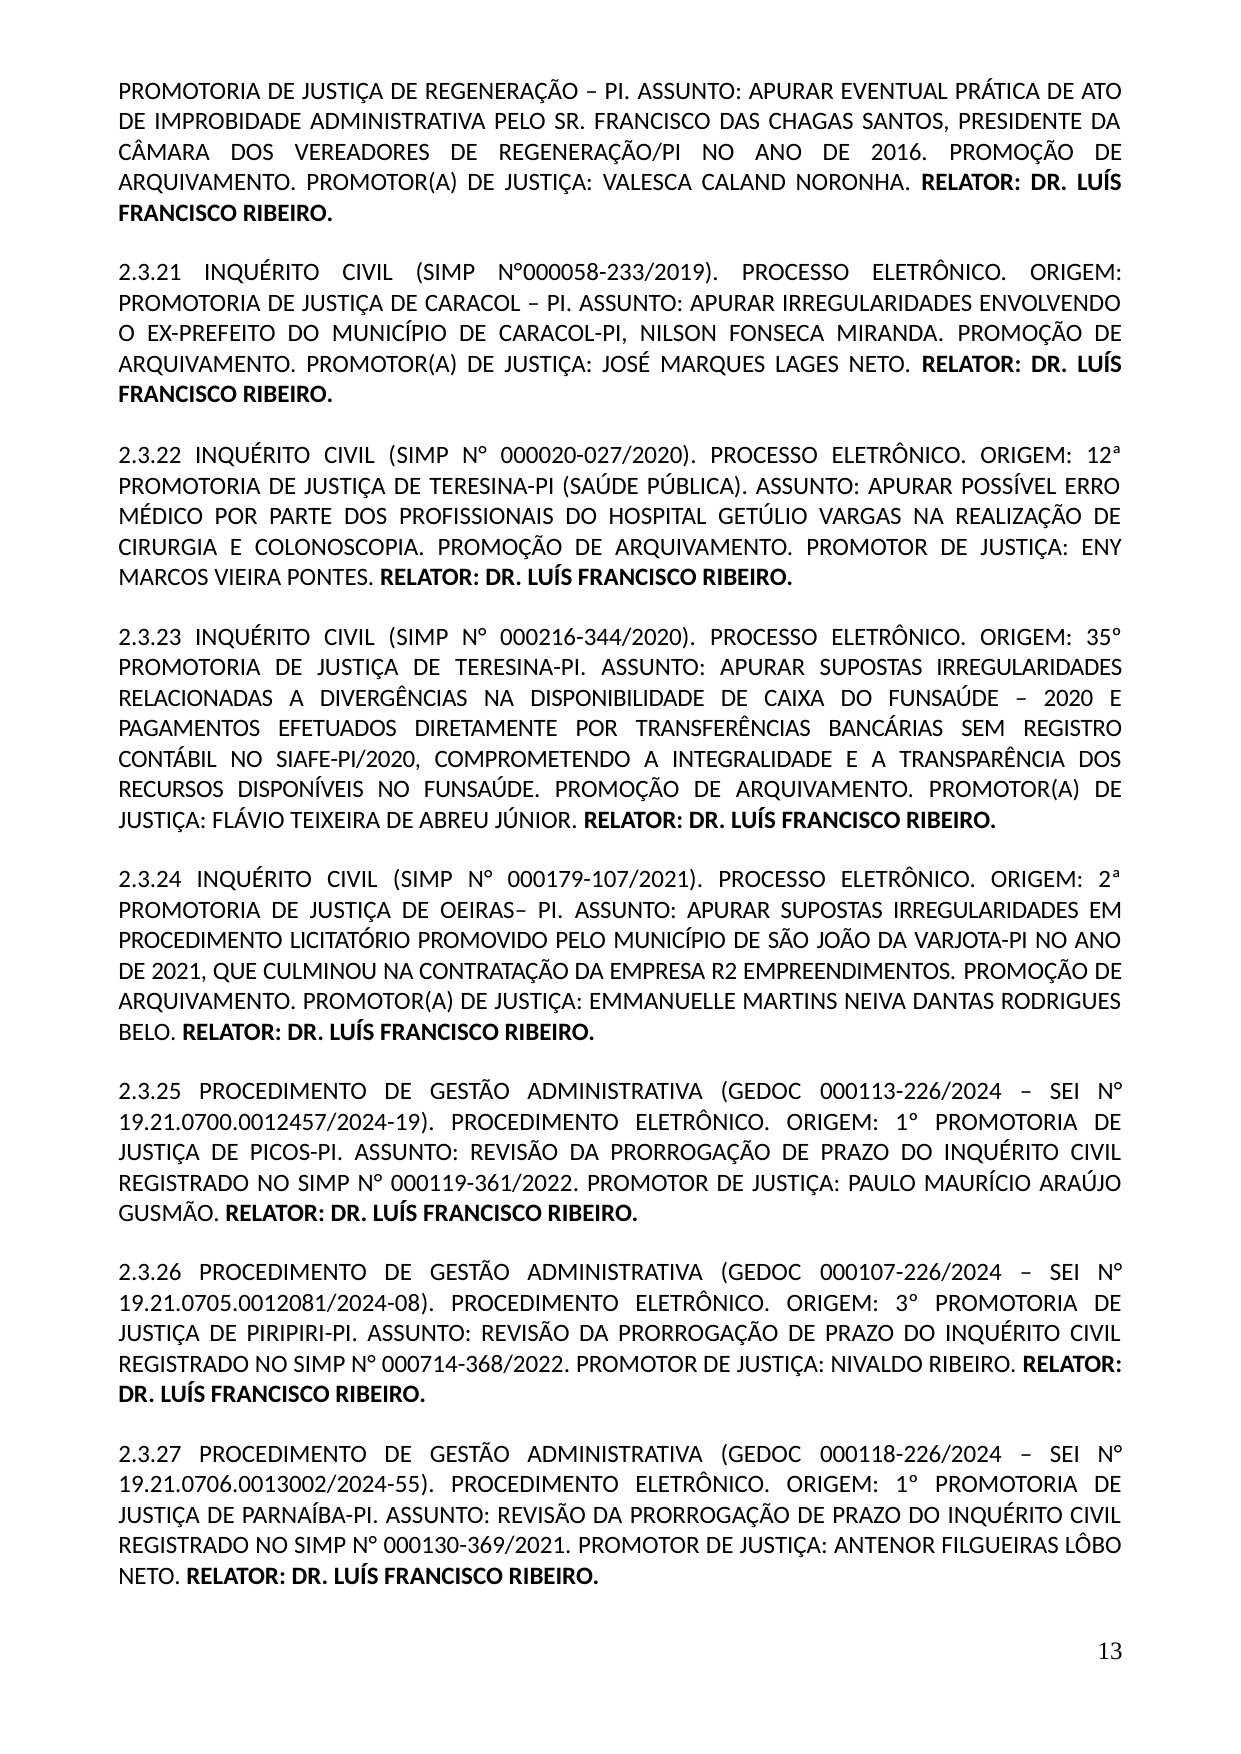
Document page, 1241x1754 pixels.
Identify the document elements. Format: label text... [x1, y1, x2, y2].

text 2.3.22 INQUÉRITO CIVIL (SIMP N° 000020-027/2020). PROCESSO ELETRÔNICO. ORIGEM: 12ª PROMOTORIA DE JUSTIÇA DE TERESINA-PI (SAÚDE PÚBLICA). ASSUNTO: APURAR POSSÍVEL ERRO MÉDICO POR PARTE DOS PROFISSIONAIS DO HOSPITAL GETÚLIO VARGAS NA REALIZAÇÃO DE CIRURGIA E COLONOSCOPIA. PROMOÇÃO DE ARQUIVAMENTO. PROMOTOR DE JUSTIÇA: ENY MARCOS VIEIRA PONTES. RELATOR: DR. LUÍS FRANCISCO RIBEIRO. [118, 439, 1122, 592]
text 2.3.24 INQUÉRITO CIVIL (SIMP N° 000179-107/2021). PROCESSO ELETRÔNICO. ORIGEM: 2ª PROMOTORIA DE JUSTIÇA DE OEIRAS– PI. ASSUNTO: APURAR SUPOSTAS IRREGULARIDADES EM PROCEDIMENTO LICITATÓRIO PROMOVIDO PELO MUNICÍPIO DE SÃO JOÃO DA VARJOTA-PI NO ANO DE 2021, QUE CULMINOU NA CONTRATAÇÃO DA EMPRESA R2 EMPREENDIMENTOS. PROMOÇÃO DE ARQUIVAMENTO. PROMOTOR(A) DE JUSTIÇA: EMMANUELLE MARTINS NEIVA DANTAS RODRIGUES BELO. RELATOR: DR. LUÍS FRANCISCO RIBEIRO. [118, 863, 1122, 1046]
text 2.3.26 PROCEDIMENTO DE GESTÃO ADMINISTRATIVA (GEDOC 000107-226/2024 – SEI N° 19.21.0705.0012081/2024-08). PROCEDIMENTO ELETRÔNICO. ORIGEM: 3º PROMOTORIA DE JUSTIÇA DE PIRIPIRI-PI. ASSUNTO: REVISÃO DA PRORROGAÇÃO DE PRAZO DO INQUÉRITO CIVIL REGISTRADO NO SIMP N° 000714-368/2022. PROMOTOR DE JUSTIÇA: NIVALDO RIBEIRO. RELATOR: DR. LUÍS FRANCISCO RIBEIRO. [118, 1256, 1122, 1409]
text PROMOTORIA DE JUSTIÇA DE REGENERAÇÃO – PI. ASSUNTO: APURAR EVENTUAL PRÁTICA DE ATO DE IMPROBIDADE ADMINISTRATIVA PELO SR. FRANCISCO DAS CHAGAS SANTOS, PRESIDENTE DA CÂMARA DOS VEREADORES DE REGENERAÇÃO/PI NO ANO DE 2016. PROMOÇÃO DE ARQUIVAMENTO. PROMOTOR(A) DE JUSTIÇA: VALESCA CALAND NORONHA. RELATOR: DR. LUÍS FRANCISCO RIBEIRO. [118, 75, 1122, 228]
text 2.3.23 INQUÉRITO CIVIL (SIMP N° 000216-344/2020). PROCESSO ELETRÔNICO. ORIGEM: 35º PROMOTORIA DE JUSTIÇA DE TERESINA-PI. ASSUNTO: APURAR SUPOSTAS IRREGULARIDADES RELACIONADAS A DIVERGÊNCIAS NA DISPONIBILIDADE DE CAIXA DO FUNSAÚDE – 2020 E PAGAMENTOS EFETUADOS DIRETAMENTE POR TRANSFERÊNCIAS BANCÁRIAS SEM REGISTRO CONTÁBIL NO SIAFE-PI/2020, COMPROMETENDO A INTEGRALIDADE E A TRANSPARÊNCIA DOS RECURSOS DISPONÍVEIS NO FUNSAÚDE. PROMOÇÃO DE ARQUIVAMENTO. PROMOTOR(A) DE JUSTIÇA: FLÁVIO TEIXEIRA DE ABREU JÚNIOR. RELATOR: DR. LUÍS FRANCISCO RIBEIRO. [118, 621, 1122, 834]
text 2.3.21 INQUÉRITO CIVIL (SIMP N°000058-233/2019). PROCESSO ELETRÔNICO. ORIGEM: PROMOTORIA DE JUSTIÇA DE CARACOL – PI. ASSUNTO: APURAR IRREGULARIDADES ENVOLVENDO O EX-PREFEITO DO MUNICÍPIO DE CARACOL-PI, NILSON FONSECA MIRANDA. PROMOÇÃO DE ARQUIVAMENTO. PROMOTOR(A) DE JUSTIÇA: JOSÉ MARQUES LAGES NETO. RELATOR: DR. LUÍS FRANCISCO RIBEIRO. [118, 256, 1122, 409]
text 2.3.25 PROCEDIMENTO DE GESTÃO ADMINISTRATIVA (GEDOC 000113-226/2024 – SEI N° 19.21.0700.0012457/2024-19). PROCEDIMENTO ELETRÔNICO. ORIGEM: 1º PROMOTORIA DE JUSTIÇA DE PICOS-PI. ASSUNTO: REVISÃO DA PRORROGAÇÃO DE PRAZO DO INQUÉRITO CIVIL REGISTRADO NO SIMP N° 000119-361/2022. PROMOTOR DE JUSTIÇA: PAULO MAURÍCIO ARAÚJO GUSMÃO. RELATOR: DR. LUÍS FRANCISCO RIBEIRO. [118, 1075, 1122, 1228]
text 2.3.27 PROCEDIMENTO DE GESTÃO ADMINISTRATIVA (GEDOC 000118-226/2024 – SEI N° 19.21.0706.0013002/2024-55). PROCEDIMENTO ELETRÔNICO. ORIGEM: 1º PROMOTORIA DE JUSTIÇA DE PARNAÍBA-PI. ASSUNTO: REVISÃO DA PRORROGAÇÃO DE PRAZO DO INQUÉRITO CIVIL REGISTRADO NO SIMP N° 000130-369/2021. PROMOTOR DE JUSTIÇA: ANTENOR FILGUEIRAS LÔBO NETO. RELATOR: DR. LUÍS FRANCISCO RIBEIRO. [118, 1438, 1122, 1590]
